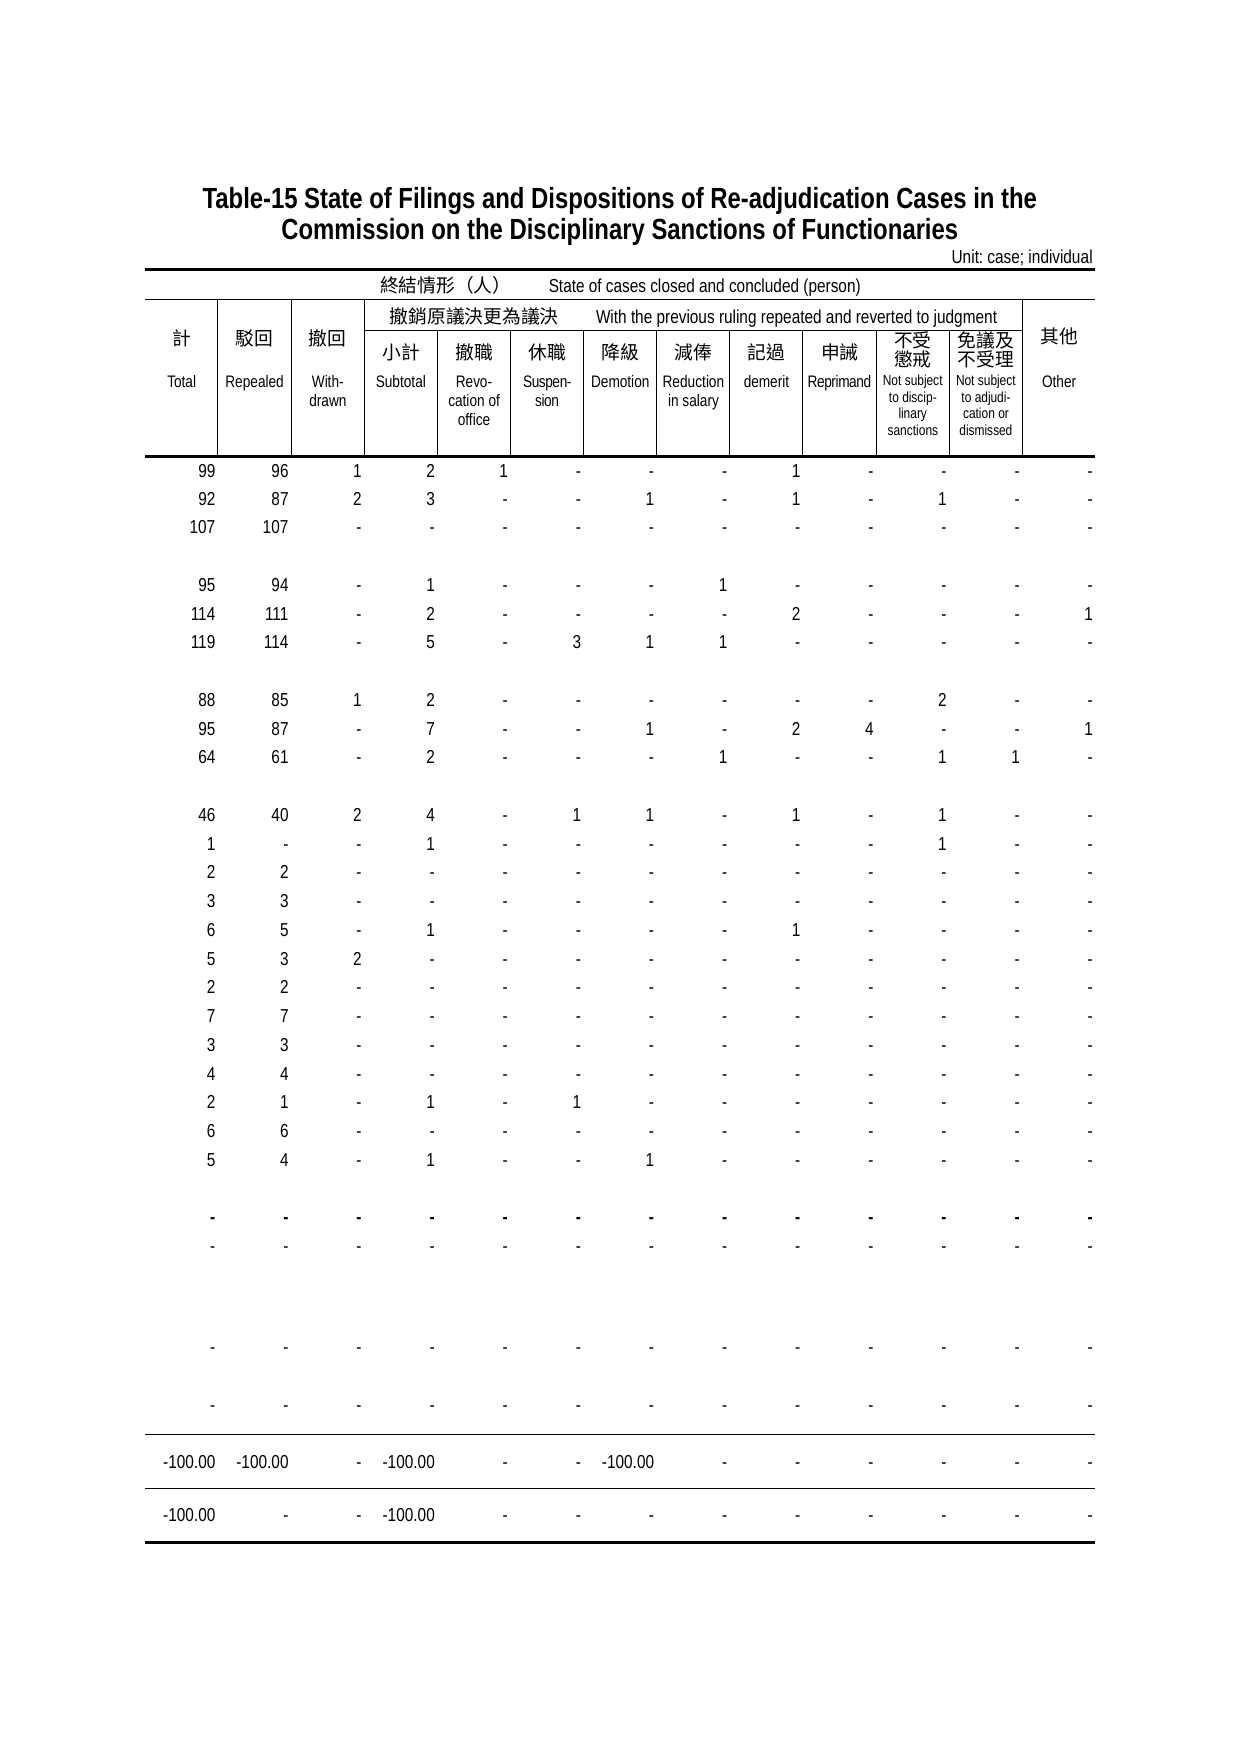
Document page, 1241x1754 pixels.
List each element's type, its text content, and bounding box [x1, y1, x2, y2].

table_cell 2 [730, 599, 803, 628]
table_cell - [437, 570, 510, 599]
table_cell - [657, 1001, 730, 1030]
table_cell - [876, 599, 949, 628]
table_cell - [730, 973, 803, 1001]
table_cell - [876, 1318, 949, 1376]
table_cell - [949, 915, 1022, 944]
table_cell 7 [364, 714, 437, 743]
table_cell [584, 1174, 657, 1203]
table_cell - [657, 484, 730, 513]
table_cell - [1022, 513, 1095, 541]
table_cell - [584, 915, 657, 944]
table_cell - [949, 1001, 1022, 1030]
table_cell [657, 1289, 730, 1318]
table_cell 2 [876, 685, 949, 714]
table_cell 92 [145, 484, 218, 513]
table_cell - [584, 1318, 657, 1376]
table_cell - [949, 484, 1022, 513]
table_cell 減俸 [657, 331, 729, 372]
table_header 終結情形（人） State of cases closed and concluded (person) [145, 271, 1095, 299]
table_cell - [584, 599, 657, 628]
table_cell 7 [145, 1001, 218, 1030]
table_cell - [584, 1203, 657, 1231]
table_cell [510, 1260, 583, 1289]
table_cell - [730, 743, 803, 771]
table_cell 2 [291, 484, 364, 513]
table_cell - [803, 1145, 876, 1174]
table_cell 1 [584, 484, 657, 513]
table_cell Subtotal [365, 372, 437, 455]
table_cell - [437, 1088, 510, 1116]
table_cell - [145, 1376, 218, 1434]
table_cell - [364, 1231, 437, 1260]
table_cell - [218, 1376, 291, 1434]
table_cell [291, 771, 364, 800]
table_cell 1 [730, 458, 803, 484]
table_cell 3 [218, 886, 291, 915]
table_cell - [949, 800, 1022, 829]
table_cell - [291, 915, 364, 944]
table_cell 5 [145, 1145, 218, 1174]
table_cell -100.00 [145, 1435, 218, 1487]
table_cell - [949, 1231, 1022, 1260]
table_cell - [437, 915, 510, 944]
table_cell - [657, 1059, 730, 1088]
table_cell - [291, 858, 364, 886]
table_cell - [1022, 829, 1095, 858]
table_cell - [803, 458, 876, 484]
table_cell - [657, 1231, 730, 1260]
table_cell Reduction in salary [657, 372, 729, 455]
table_cell - [584, 886, 657, 915]
table_cell - [657, 513, 730, 541]
table_cell [1022, 1289, 1095, 1318]
table_cell [510, 541, 583, 570]
table_cell [145, 541, 218, 570]
table_cell - [1022, 570, 1095, 599]
table_cell [291, 1260, 364, 1289]
table_cell - [1022, 628, 1095, 656]
table_cell - [730, 1489, 803, 1541]
table_cell - [949, 628, 1022, 656]
table_cell - [437, 599, 510, 628]
table_cell 114 [145, 599, 218, 628]
table_cell - [437, 714, 510, 743]
table_cell - [803, 1203, 876, 1231]
table_cell - [803, 858, 876, 886]
table_cell 1 [584, 800, 657, 829]
table_cell Other [1023, 372, 1095, 455]
table_cell - [218, 1231, 291, 1260]
table_cell 申誡 [803, 331, 876, 372]
table_cell [657, 656, 730, 685]
table_cell 1 [364, 1088, 437, 1116]
table_cell -100.00 [218, 1435, 291, 1487]
table_cell 1 [876, 743, 949, 771]
table_cell - [876, 1489, 949, 1541]
table_cell - [803, 628, 876, 656]
table_cell 1 [730, 484, 803, 513]
table_cell - [291, 1318, 364, 1376]
table_cell - [949, 944, 1022, 973]
table_cell - [510, 458, 583, 484]
table_cell - [510, 829, 583, 858]
table_cell - [657, 685, 730, 714]
table_cell 其他 [1023, 300, 1095, 372]
table_cell - [730, 1030, 803, 1059]
table_cell - [1022, 1001, 1095, 1030]
table_cell - [437, 1145, 510, 1174]
table_cell - [510, 1318, 583, 1376]
table_cell 3 [218, 944, 291, 973]
table_cell - [364, 1030, 437, 1059]
table_cell [1022, 771, 1095, 800]
table_cell - [730, 1318, 803, 1376]
table_cell - [949, 1376, 1022, 1434]
table_cell - [437, 1116, 510, 1145]
table_cell - [803, 570, 876, 599]
table_cell - [510, 858, 583, 886]
table_cell - [803, 944, 876, 973]
table_cell - [876, 1435, 949, 1487]
table_cell - [949, 570, 1022, 599]
table_cell - [218, 1318, 291, 1376]
table_cell [145, 771, 218, 800]
table_cell [657, 1260, 730, 1289]
table_cell [876, 1289, 949, 1318]
table_cell - [1022, 484, 1095, 513]
table_cell 4 [218, 1145, 291, 1174]
table_cell 111 [218, 599, 291, 628]
table_cell - [145, 1203, 218, 1231]
table_cell [218, 541, 291, 570]
table_cell - [1022, 1489, 1095, 1541]
table_cell [1022, 1260, 1095, 1289]
table_cell - [730, 944, 803, 973]
table_cell - [510, 1435, 583, 1487]
table_cell [364, 1289, 437, 1318]
table_cell 2 [291, 800, 364, 829]
table_cell [218, 771, 291, 800]
table_cell Not subject to adjudi- cation or dismissed [950, 372, 1022, 455]
table_cell - [291, 599, 364, 628]
table_cell - [876, 1203, 949, 1231]
table_cell - [291, 743, 364, 771]
table_cell [730, 1174, 803, 1203]
table_cell 5 [364, 628, 437, 656]
table_cell - [949, 458, 1022, 484]
table_cell - [584, 829, 657, 858]
table_cell [145, 656, 218, 685]
table_cell - [437, 1318, 510, 1376]
table_cell 4 [803, 714, 876, 743]
table_cell 107 [145, 513, 218, 541]
table_cell - [291, 1203, 364, 1231]
table_cell [803, 541, 876, 570]
table_cell -100.00 [584, 1435, 657, 1487]
table_cell - [949, 714, 1022, 743]
table_cell 40 [218, 800, 291, 829]
table_cell [876, 656, 949, 685]
table_cell Not subject to discip- linary sanctions [877, 372, 949, 455]
table_cell 2 [364, 685, 437, 714]
table_cell 3 [145, 1030, 218, 1059]
table_cell [437, 656, 510, 685]
table_cell - [510, 886, 583, 915]
table_cell 3 [218, 1030, 291, 1059]
table_cell [876, 1174, 949, 1203]
table_cell [949, 656, 1022, 685]
table_cell 免議及不受理 [950, 331, 1022, 372]
table_cell - [803, 829, 876, 858]
table_cell Reprimand [803, 372, 876, 455]
table_cell 記過 [730, 331, 802, 372]
table_cell - [730, 1001, 803, 1030]
table_cell - [510, 944, 583, 973]
table_cell - [1022, 685, 1095, 714]
table_cell 85 [218, 685, 291, 714]
table_cell - [876, 858, 949, 886]
table_cell [364, 656, 437, 685]
table_cell - [657, 944, 730, 973]
table_cell - [803, 915, 876, 944]
table_cell - [657, 800, 730, 829]
table_cell [364, 541, 437, 570]
table_cell - [949, 599, 1022, 628]
table_cell - [510, 1376, 583, 1434]
table_cell - [949, 1318, 1022, 1376]
table_cell - [437, 628, 510, 656]
table_cell [145, 1260, 218, 1289]
table_cell 99 [145, 458, 218, 484]
table_cell 1 [364, 915, 437, 944]
table_cell - [437, 1203, 510, 1231]
table_cell - [364, 973, 437, 1001]
table_cell - [364, 1059, 437, 1088]
table_cell - [876, 628, 949, 656]
table_cell [730, 1260, 803, 1289]
table_cell - [949, 1145, 1022, 1174]
table_cell - [291, 714, 364, 743]
table_cell [218, 1289, 291, 1318]
table_cell - [803, 1376, 876, 1434]
table_cell [1022, 656, 1095, 685]
table_cell - [584, 1001, 657, 1030]
table_cell 2 [218, 973, 291, 1001]
table_cell - [803, 1489, 876, 1541]
table_cell - [437, 944, 510, 973]
table_cell [949, 1174, 1022, 1203]
table_cell Total [145, 372, 217, 455]
table_cell - [657, 886, 730, 915]
table_cell - [437, 1001, 510, 1030]
table_cell - [364, 1116, 437, 1145]
table_cell [949, 1289, 1022, 1318]
table_cell 2 [145, 1088, 218, 1116]
table_cell - [803, 886, 876, 915]
table_cell - [876, 1059, 949, 1088]
table_cell - [1022, 1435, 1095, 1487]
table_cell 1 [584, 628, 657, 656]
table_cell - [510, 973, 583, 1001]
table_cell - [510, 915, 583, 944]
table_cell - [1022, 800, 1095, 829]
table_cell [949, 1260, 1022, 1289]
table_cell - [291, 1231, 364, 1260]
table_cell - [291, 973, 364, 1001]
table_cell - [730, 1203, 803, 1231]
table_cell 1 [730, 915, 803, 944]
table_cell 2 [218, 858, 291, 886]
table_cell -100.00 [145, 1489, 218, 1541]
table_cell - [657, 714, 730, 743]
table_cell - [437, 973, 510, 1001]
table_cell - [510, 685, 583, 714]
table_cell Repealed [218, 372, 291, 455]
table_cell - [1022, 1059, 1095, 1088]
table_cell - [949, 1030, 1022, 1059]
table_cell - [730, 1088, 803, 1116]
table_cell - [803, 800, 876, 829]
table_cell - [657, 599, 730, 628]
table_cell - [803, 1318, 876, 1376]
table_cell [437, 1174, 510, 1203]
table_cell - [803, 1116, 876, 1145]
table_cell [876, 771, 949, 800]
table_cell - [437, 1030, 510, 1059]
table_cell - [291, 1088, 364, 1116]
table_cell - [291, 1489, 364, 1541]
table_cell - [949, 1088, 1022, 1116]
table_cell Demotion [584, 372, 656, 455]
table_cell - [364, 858, 437, 886]
text Table-15 State of Filings and Dispositions of Re-adjudication Cases in the Commission on the Disciplinary Sanctions of Functionaries [148, 183, 1092, 246]
table_cell 87 [218, 484, 291, 513]
table_cell 6 [218, 1116, 291, 1145]
table_cell - [437, 1059, 510, 1088]
table_cell 95 [145, 714, 218, 743]
table_cell - [1022, 1145, 1095, 1174]
table_cell 107 [218, 513, 291, 541]
table_cell - [730, 570, 803, 599]
table_cell - [510, 1116, 583, 1145]
table_cell - [730, 685, 803, 714]
table_cell - [657, 1203, 730, 1231]
table_cell - [876, 1088, 949, 1116]
table_cell [803, 1289, 876, 1318]
table_cell - [803, 1088, 876, 1116]
table_cell - [1022, 1088, 1095, 1116]
table_cell - [291, 886, 364, 915]
table_cell - [437, 886, 510, 915]
table_cell 1 [657, 570, 730, 599]
table_cell 降級 [584, 331, 656, 372]
table_cell [291, 656, 364, 685]
table_cell 休職 [511, 331, 583, 372]
table_cell [949, 541, 1022, 570]
table_cell 撤回 [292, 300, 364, 372]
table_cell - [145, 1231, 218, 1260]
table_cell [584, 1289, 657, 1318]
table_cell 2 [364, 743, 437, 771]
table_cell - [730, 1059, 803, 1088]
table_cell 不受 懲戒 [877, 331, 949, 372]
table_cell - [876, 1231, 949, 1260]
table_cell [657, 771, 730, 800]
table_cell - [584, 1116, 657, 1145]
table_cell - [657, 1088, 730, 1116]
table_cell - [1022, 458, 1095, 484]
table_cell [584, 541, 657, 570]
table_cell 87 [218, 714, 291, 743]
table_cell - [510, 1030, 583, 1059]
table_cell - [437, 1489, 510, 1541]
table_cell [730, 771, 803, 800]
table_cell - [584, 458, 657, 484]
table_cell 1 [876, 800, 949, 829]
table_cell 1 [510, 1088, 583, 1116]
table_cell - [364, 513, 437, 541]
table_cell - [803, 484, 876, 513]
table_cell - [803, 1231, 876, 1260]
table_cell - [218, 1489, 291, 1541]
table_cell - [437, 829, 510, 858]
table_cell - [876, 886, 949, 915]
table_cell - [657, 458, 730, 484]
table_cell - [803, 1001, 876, 1030]
table_cell 1 [1022, 714, 1095, 743]
table_cell [510, 771, 583, 800]
table_cell - [1022, 1030, 1095, 1059]
table_cell - [949, 1059, 1022, 1088]
text Unit: case; individual [148, 246, 1092, 268]
table_cell [218, 656, 291, 685]
table_cell - [145, 1318, 218, 1376]
table_cell - [291, 1030, 364, 1059]
table_cell - [876, 513, 949, 541]
table_cell - [510, 1203, 583, 1231]
table_cell [364, 1174, 437, 1203]
table_cell - [510, 1059, 583, 1088]
table_cell - [437, 743, 510, 771]
table_cell - [510, 1145, 583, 1174]
table_cell - [657, 1116, 730, 1145]
table_cell 7 [218, 1001, 291, 1030]
table_cell [218, 1174, 291, 1203]
table_cell 撤銷原議決更為議決 With the previous ruling repeated and reverted to judgment [365, 300, 1022, 330]
table_cell 3 [364, 484, 437, 513]
table_cell [876, 1260, 949, 1289]
table_cell - [584, 1059, 657, 1088]
table_cell - [584, 858, 657, 886]
table_cell 96 [218, 458, 291, 484]
table_cell - [876, 1376, 949, 1434]
table_cell - [437, 858, 510, 886]
table_cell - [437, 1435, 510, 1487]
table_cell - [876, 458, 949, 484]
table_cell - [803, 743, 876, 771]
table_cell 1 [584, 714, 657, 743]
table_cell - [510, 484, 583, 513]
table_cell [364, 1260, 437, 1289]
table_cell - [1022, 1116, 1095, 1145]
table_cell 1 [876, 484, 949, 513]
table_cell [730, 656, 803, 685]
table_cell 6 [145, 915, 218, 944]
table_cell - [584, 513, 657, 541]
table_cell - [803, 599, 876, 628]
table_cell - [730, 1231, 803, 1260]
table_cell - [1022, 944, 1095, 973]
table_cell [803, 656, 876, 685]
table_cell 1 [364, 570, 437, 599]
table_cell - [1022, 1231, 1095, 1260]
table_cell 94 [218, 570, 291, 599]
table_cell - [291, 1059, 364, 1088]
table_cell [584, 771, 657, 800]
table_cell 3 [145, 886, 218, 915]
table_cell - [876, 915, 949, 944]
table_cell 1 [510, 800, 583, 829]
table_cell - [1022, 743, 1095, 771]
table_cell Revo- cation of office [438, 372, 510, 455]
table_cell - [949, 513, 1022, 541]
table_cell -100.00 [364, 1435, 437, 1487]
table_cell - [657, 915, 730, 944]
table_cell - [291, 513, 364, 541]
table_cell -100.00 [364, 1489, 437, 1541]
table_cell - [730, 1435, 803, 1487]
table_cell - [876, 1001, 949, 1030]
table_cell - [364, 1376, 437, 1434]
table_cell - [1022, 1318, 1095, 1376]
table_cell - [364, 886, 437, 915]
table_cell - [291, 1001, 364, 1030]
table_cell - [876, 570, 949, 599]
table_cell 2 [291, 944, 364, 973]
table_cell 1 [949, 743, 1022, 771]
table_cell [510, 656, 583, 685]
table_cell [291, 1289, 364, 1318]
table_cell - [803, 973, 876, 1001]
table_cell - [730, 858, 803, 886]
table_cell [145, 1289, 218, 1318]
table_cell [510, 1174, 583, 1203]
table_cell - [364, 1318, 437, 1376]
table_cell - [584, 973, 657, 1001]
table_cell - [1022, 1203, 1095, 1231]
table_cell - [657, 858, 730, 886]
table_cell - [730, 829, 803, 858]
table_cell - [876, 944, 949, 973]
table_cell - [291, 628, 364, 656]
table_cell 2 [145, 973, 218, 1001]
table_cell - [730, 628, 803, 656]
table_cell - [291, 829, 364, 858]
table_cell 1 [730, 800, 803, 829]
table_cell [730, 1289, 803, 1318]
table_cell - [291, 1116, 364, 1145]
table_cell [803, 1260, 876, 1289]
table_cell 計 [145, 300, 217, 372]
table_cell - [364, 1203, 437, 1231]
table_cell - [437, 800, 510, 829]
table_cell 61 [218, 743, 291, 771]
table_cell - [1022, 915, 1095, 944]
table_cell - [949, 1116, 1022, 1145]
table_cell - [584, 944, 657, 973]
table_cell - [657, 829, 730, 858]
table_cell - [510, 599, 583, 628]
table_cell 駁回 [218, 300, 291, 372]
table_cell - [291, 570, 364, 599]
table_cell - [803, 685, 876, 714]
table_cell - [510, 570, 583, 599]
table_cell - [437, 484, 510, 513]
table_cell - [949, 1489, 1022, 1541]
table_cell - [730, 513, 803, 541]
table_cell - [364, 944, 437, 973]
table_cell 1 [876, 829, 949, 858]
table_cell - [803, 1030, 876, 1059]
table_cell - [510, 1489, 583, 1541]
table_cell 撤職 [438, 331, 510, 372]
table_cell - [510, 1231, 583, 1260]
table_cell [145, 1174, 218, 1203]
table_cell 64 [145, 743, 218, 771]
table_cell 114 [218, 628, 291, 656]
table_cell - [949, 858, 1022, 886]
table_cell - [510, 513, 583, 541]
table_cell [437, 1260, 510, 1289]
table_cell [1022, 541, 1095, 570]
table_cell - [803, 1435, 876, 1487]
table_cell - [657, 1376, 730, 1434]
table_cell [1022, 1174, 1095, 1203]
table_cell - [730, 1145, 803, 1174]
table_cell - [730, 886, 803, 915]
table_cell 4 [364, 800, 437, 829]
table_cell - [803, 513, 876, 541]
table_cell - [1022, 886, 1095, 915]
table_cell [584, 1260, 657, 1289]
table_cell 5 [145, 944, 218, 973]
table_cell - [876, 973, 949, 1001]
table_cell - [876, 1145, 949, 1174]
table_cell [876, 541, 949, 570]
table_cell 2 [364, 599, 437, 628]
table_cell 1 [291, 458, 364, 484]
table_cell - [510, 743, 583, 771]
table_cell - [803, 1059, 876, 1088]
table_cell - [584, 1231, 657, 1260]
table_cell 1 [291, 685, 364, 714]
table_cell Suspen- sion [511, 372, 583, 455]
table_cell - [437, 1376, 510, 1434]
table_cell - [657, 1435, 730, 1487]
table_cell [657, 1174, 730, 1203]
table_cell - [584, 570, 657, 599]
table_cell [437, 541, 510, 570]
table_cell - [584, 1376, 657, 1434]
table_cell - [657, 1030, 730, 1059]
table_cell - [437, 685, 510, 714]
table_cell [510, 1289, 583, 1318]
table_cell - [584, 1489, 657, 1541]
table_cell 2 [364, 458, 437, 484]
table_cell 2 [730, 714, 803, 743]
table_cell - [657, 1145, 730, 1174]
table_cell - [437, 1231, 510, 1260]
table_cell - [949, 1435, 1022, 1487]
table_cell - [218, 1203, 291, 1231]
table_cell - [657, 973, 730, 1001]
table_cell 95 [145, 570, 218, 599]
table_cell demerit [730, 372, 802, 455]
table_cell [218, 1260, 291, 1289]
table_cell - [876, 1116, 949, 1145]
table_cell - [291, 1376, 364, 1434]
table_cell With- drawn [292, 372, 364, 455]
table_cell - [510, 714, 583, 743]
table_cell - [364, 1001, 437, 1030]
table_cell 119 [145, 628, 218, 656]
table_cell - [584, 743, 657, 771]
table_cell - [218, 829, 291, 858]
table_cell [437, 771, 510, 800]
table_cell - [949, 829, 1022, 858]
table_cell 1 [1022, 599, 1095, 628]
table_cell - [730, 1376, 803, 1434]
table_cell 1 [218, 1088, 291, 1116]
table_cell 1 [364, 829, 437, 858]
table_cell [364, 771, 437, 800]
table_cell - [949, 1203, 1022, 1231]
table_cell 1 [657, 628, 730, 656]
table_cell 1 [584, 1145, 657, 1174]
table_cell [584, 656, 657, 685]
table_cell - [1022, 973, 1095, 1001]
table_cell - [291, 1145, 364, 1174]
table_cell - [437, 513, 510, 541]
table_cell [949, 771, 1022, 800]
table_cell 4 [218, 1059, 291, 1088]
table_cell [657, 541, 730, 570]
table_cell - [657, 1489, 730, 1541]
table_cell - [291, 1435, 364, 1487]
table_cell 3 [510, 628, 583, 656]
table_cell [730, 541, 803, 570]
table_cell - [584, 1030, 657, 1059]
table_cell - [730, 1116, 803, 1145]
table_cell - [949, 886, 1022, 915]
table_cell [437, 1289, 510, 1318]
table_cell 6 [145, 1116, 218, 1145]
table_cell - [510, 1001, 583, 1030]
table_cell - [949, 973, 1022, 1001]
table_cell 46 [145, 800, 218, 829]
table_cell - [876, 714, 949, 743]
table_cell - [657, 1318, 730, 1376]
table_cell 4 [145, 1059, 218, 1088]
table_cell [291, 541, 364, 570]
table_cell 2 [145, 858, 218, 886]
table_cell 1 [437, 458, 510, 484]
table_cell - [584, 1088, 657, 1116]
table_cell 5 [218, 915, 291, 944]
table_cell - [1022, 858, 1095, 886]
table_cell 88 [145, 685, 218, 714]
table_cell 1 [364, 1145, 437, 1174]
table_cell - [1022, 1376, 1095, 1434]
table_cell 1 [145, 829, 218, 858]
table_cell - [949, 685, 1022, 714]
table_cell [291, 1174, 364, 1203]
table_cell 1 [657, 743, 730, 771]
table_cell 小計 [365, 331, 437, 372]
table_cell - [876, 1030, 949, 1059]
table_cell [803, 771, 876, 800]
table_cell [803, 1174, 876, 1203]
table_cell - [584, 685, 657, 714]
